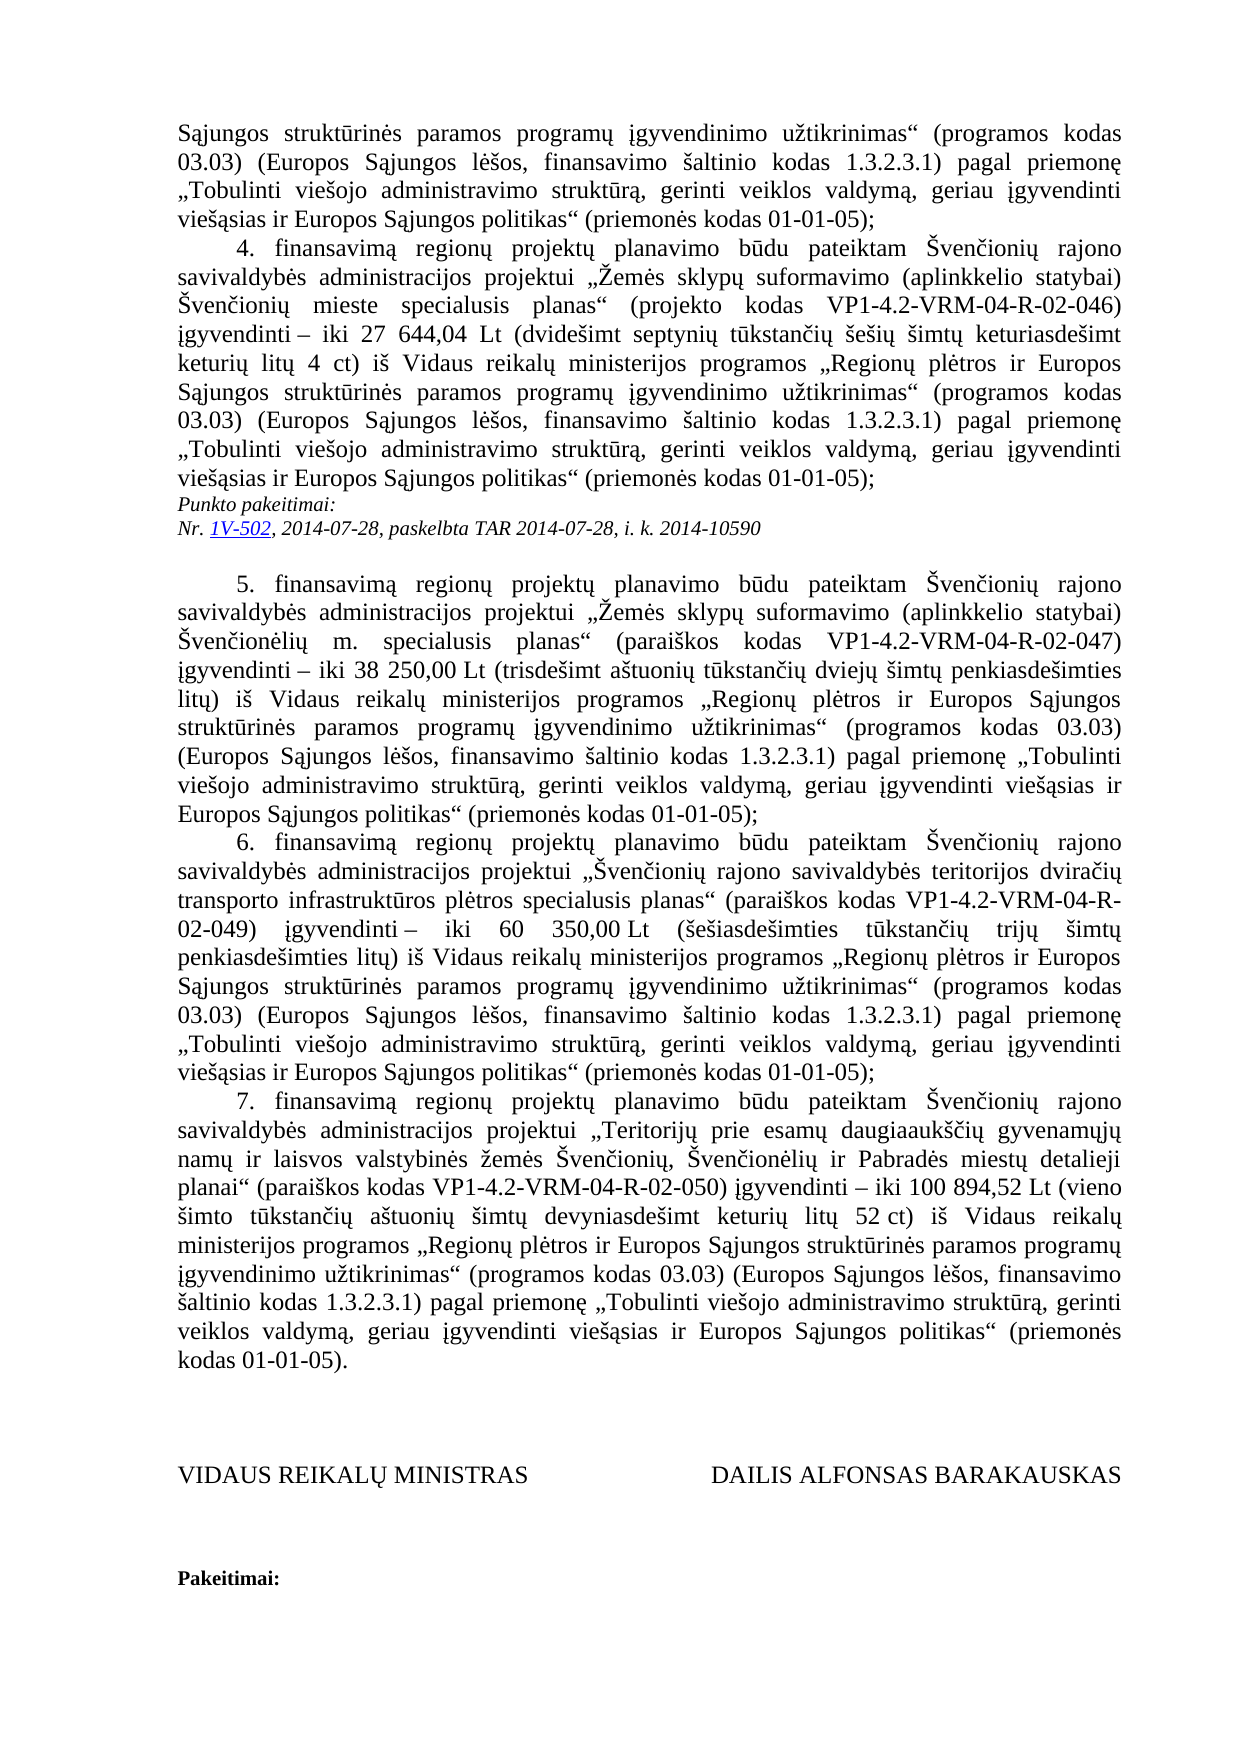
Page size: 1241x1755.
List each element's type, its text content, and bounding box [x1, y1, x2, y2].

text Nr. 1V-502, 2014-07-28, paskelbta TAR 2014-07-28, i. k. 2014-10590 [177, 516, 1122, 540]
text Vidaus reikalų ministras Dailis Alfonsas Barakauskas [177, 1460, 1122, 1489]
text Punkto pakeitimai: [177, 492, 1122, 516]
text 5. finansavimą regionų projektų planavimo būdu pateiktam Švenčionių rajono savivaldybės administracijos projektui „Žemės sklypų suformavimo (aplinkkelio statybai) Švenčionėlių m. specialusis planas“ (paraiškos kodas VP1-4.2-VRM-04-R-02-047) įgyvendinti – iki 38 250,00 Lt (trisdešimt aštuonių tūkstančių dviejų šimtų penkiasdešimties litų) iš Vidaus reikalų ministerijos programos „Regionų plėtros ir Europos Sąjungos struktūrinės paramos programų įgyvendinimo užtikrinimas“ (programos kodas 03.03) (Europos Sąjungos lėšos, finansavimo šaltinio kodas 1.3.2.3.1) pagal priemonę „Tobulinti viešojo administravimo struktūrą, gerinti veiklos valdymą, geriau įgyvendinti viešąsias ir Europos Sąjungos politikas“ (priemonės kodas 01-01-05); [177, 569, 1122, 827]
text Sąjungos struktūrinės paramos programų įgyvendinimo užtikrinimas“ (programos kodas 03.03) (Europos Sąjungos lėšos, finansavimo šaltinio kodas 1.3.2.3.1) pagal priemonę „Tobulinti viešojo administravimo struktūrą, gerinti veiklos valdymą, geriau įgyvendinti viešąsias ir Europos Sąjungos politikas“ (priemonės kodas 01-01-05); [177, 118, 1122, 233]
text Pakeitimai: [177, 1566, 1122, 1590]
text 4. finansavimą regionų projektų planavimo būdu pateiktam Švenčionių rajono savivaldybės administracijos projektui „Žemės sklypų suformavimo (aplinkkelio statybai) Švenčionių mieste specialusis planas“ (projekto kodas VP1-4.2-VRM-04-R-02-046) įgyvendinti – iki 27 644,04 Lt (dvidešimt septynių tūkstančių šešių šimtų keturiasdešimt keturių litų 4 ct) iš Vidaus reikalų ministerijos programos „Regionų plėtros ir Europos Sąjungos struktūrinės paramos programų įgyvendinimo užtikrinimas“ (programos kodas 03.03) (Europos Sąjungos lėšos, finansavimo šaltinio kodas 1.3.2.3.1) pagal priemonę „Tobulinti viešojo administravimo struktūrą, gerinti veiklos valdymą, geriau įgyvendinti viešąsias ir Europos Sąjungos politikas“ (priemonės kodas 01-01-05); [177, 233, 1122, 492]
text 7. finansavimą regionų projektų planavimo būdu pateiktam Švenčionių rajono savivaldybės administracijos projektui „Teritorijų prie esamų daugiaaukščių gyvenamųjų namų ir laisvos valstybinės žemės Švenčionių, Švenčionėlių ir Pabradės miestų detalieji planai“ (paraiškos kodas VP1-4.2-VRM-04-R-02-050) įgyvendinti – iki 100 894,52 Lt (vieno šimto tūkstančių aštuonių šimtų devyniasdešimt keturių litų 52 ct) iš Vidaus reikalų ministerijos programos „Regionų plėtros ir Europos Sąjungos struktūrinės paramos programų įgyvendinimo užtikrinimas“ (programos kodas 03.03) (Europos Sąjungos lėšos, finansavimo šaltinio kodas 1.3.2.3.1) pagal priemonę „Tobulinti viešojo administravimo struktūrą, gerinti veiklos valdymą, geriau įgyvendinti viešąsias ir Europos Sąjungos politikas“ (priemonės kodas 01-01-05). [177, 1086, 1122, 1374]
text 6. finansavimą regionų projektų planavimo būdu pateiktam Švenčionių rajono savivaldybės administracijos projektui „Švenčionių rajono savivaldybės teritorijos dviračių transporto infrastruktūros plėtros specialusis planas“ (paraiškos kodas VP1-4.2-VRM-04-R-02-049) įgyvendinti – iki 60 350,00 Lt (šešiasdešimties tūkstančių trijų šimtų penkiasdešimties litų) iš Vidaus reikalų ministerijos programos „Regionų plėtros ir Europos Sąjungos struktūrinės paramos programų įgyvendinimo užtikrinimas“ (programos kodas 03.03) (Europos Sąjungos lėšos, finansavimo šaltinio kodas 1.3.2.3.1) pagal priemonę „Tobulinti viešojo administravimo struktūrą, gerinti veiklos valdymą, geriau įgyvendinti viešąsias ir Europos Sąjungos politikas“ (priemonės kodas 01-01-05); [177, 827, 1122, 1086]
